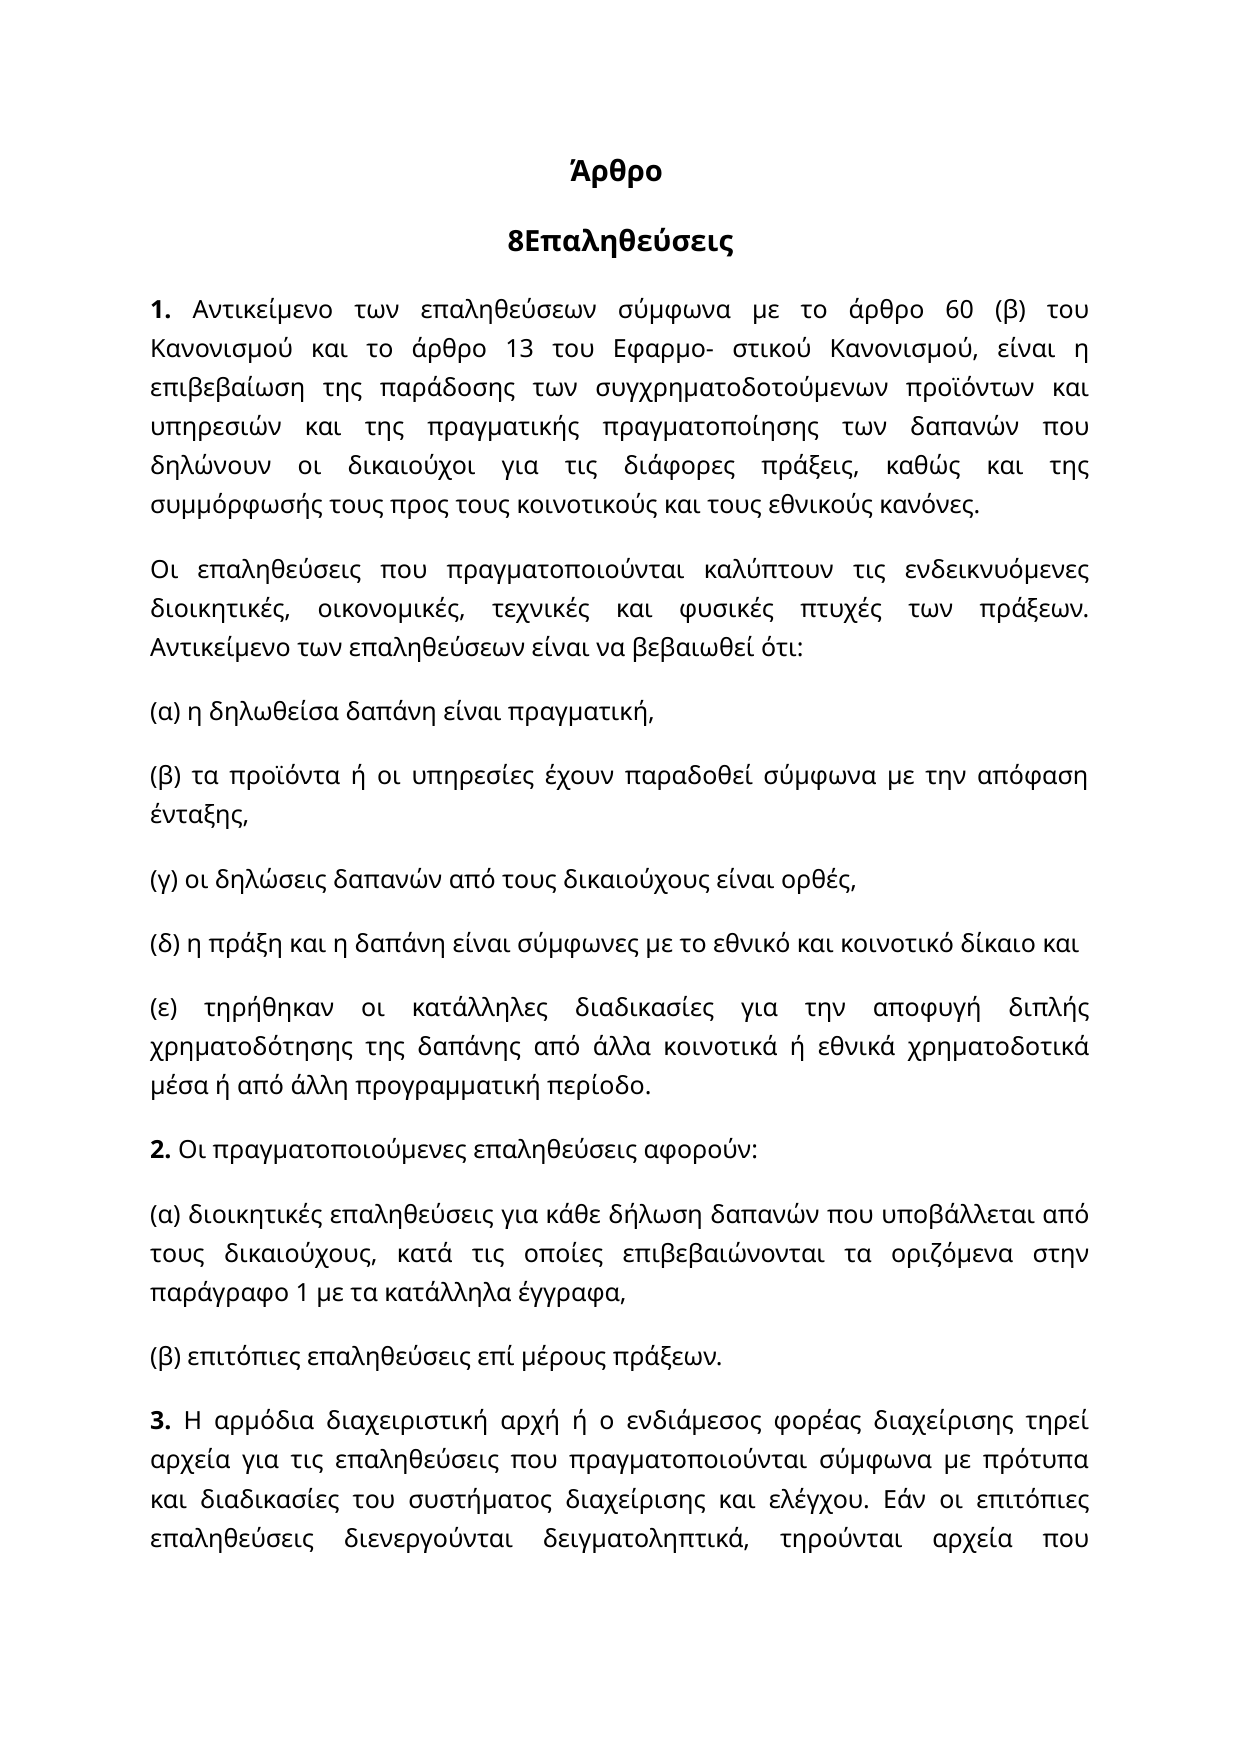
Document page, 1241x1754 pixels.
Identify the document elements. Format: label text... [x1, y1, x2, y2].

text (α) διοικητικές επαληθεύσεις για κάθε δήλωση δαπανών που υποβάλλεται από τους δικαιούχους, κατά τις οποίες επιβεβαιώνονται τα οριζόμενα στην παράγραφο 1 με τα κατάλληλα έγγραφα, [150, 1196, 1090, 1309]
text 2. Οι πραγματοποιούμενες επαληθεύσεις αφορούν: [150, 1132, 1090, 1166]
text (α) η δηλωθείσα δαπάνη είναι πραγματική, [150, 694, 1090, 728]
text (β) τα προϊόντα ή οι υπηρεσίες έχουν παραδοθεί σύμφωνα με την απόφαση ένταξης, [150, 758, 1090, 831]
subtitle Άρθρο [150, 150, 1090, 190]
text (β) επιτόπιες επαληθεύσεις επί μέρους πράξεων. [150, 1339, 1090, 1373]
text 3. Η αρμόδια διαχειριστική αρχή ή ο ενδιάμεσος φορέας διαχείρισης τηρεί αρχεία για τις επαληθεύσεις που πραγματοποιούνται σύμφωνα με πρότυπα και διαδικασίες του συστήματος διαχείρισης και ελέγχου. Εάν οι επιτόπιες επαληθεύσεις διενεργούνται δειγματοληπτικά, τηρούνται αρχεία που [150, 1403, 1090, 1554]
subtitle 8Επαληθεύσεις [150, 221, 1090, 260]
text (δ) η πράξη και η δαπάνη είναι σύμφωνες με το εθνικό και κοινοτικό δίκαιο και [150, 925, 1090, 959]
text Οι επαληθεύσεις που πραγματοποιούνται καλύπτουν τις ενδεικνυόμενες διοικητικές, οικονομικές, τεχνικές και φυσικές πτυχές των πράξεων. Αντικείμενο των επαληθεύσεων είναι να βεβαιωθεί ότι: [150, 551, 1090, 664]
text 1. Αντικείμενο των επαληθεύσεων σύμφωνα με το άρθρο 60 (β) του Κανονισμού και το άρθρο 13 του Εφαρμο- στικού Κανονισμού, είναι η επιβεβαίωση της παράδοσης των συγχρηματοδοτούμενων προϊόντων και υπηρεσιών και της πραγματικής πραγματοποίησης των δαπανών που δηλώνουν οι δικαιούχοι για τις διάφορες πράξεις, καθώς και της συμμόρφωσής τους προς τους κοινοτικούς και τους εθνικούς κανόνες. [150, 291, 1090, 521]
text (ε) τηρήθηκαν οι κατάλληλες διαδικασίες για την αποφυγή διπλής χρηματοδότησης της δαπάνης από άλλα κοινοτικά ή εθνικά χρηματοδοτικά μέσα ή από άλλη προγραμματική περίοδο. [150, 989, 1090, 1102]
text (γ) οι δηλώσεις δαπανών από τους δικαιούχους είναι ορθές, [150, 861, 1090, 895]
